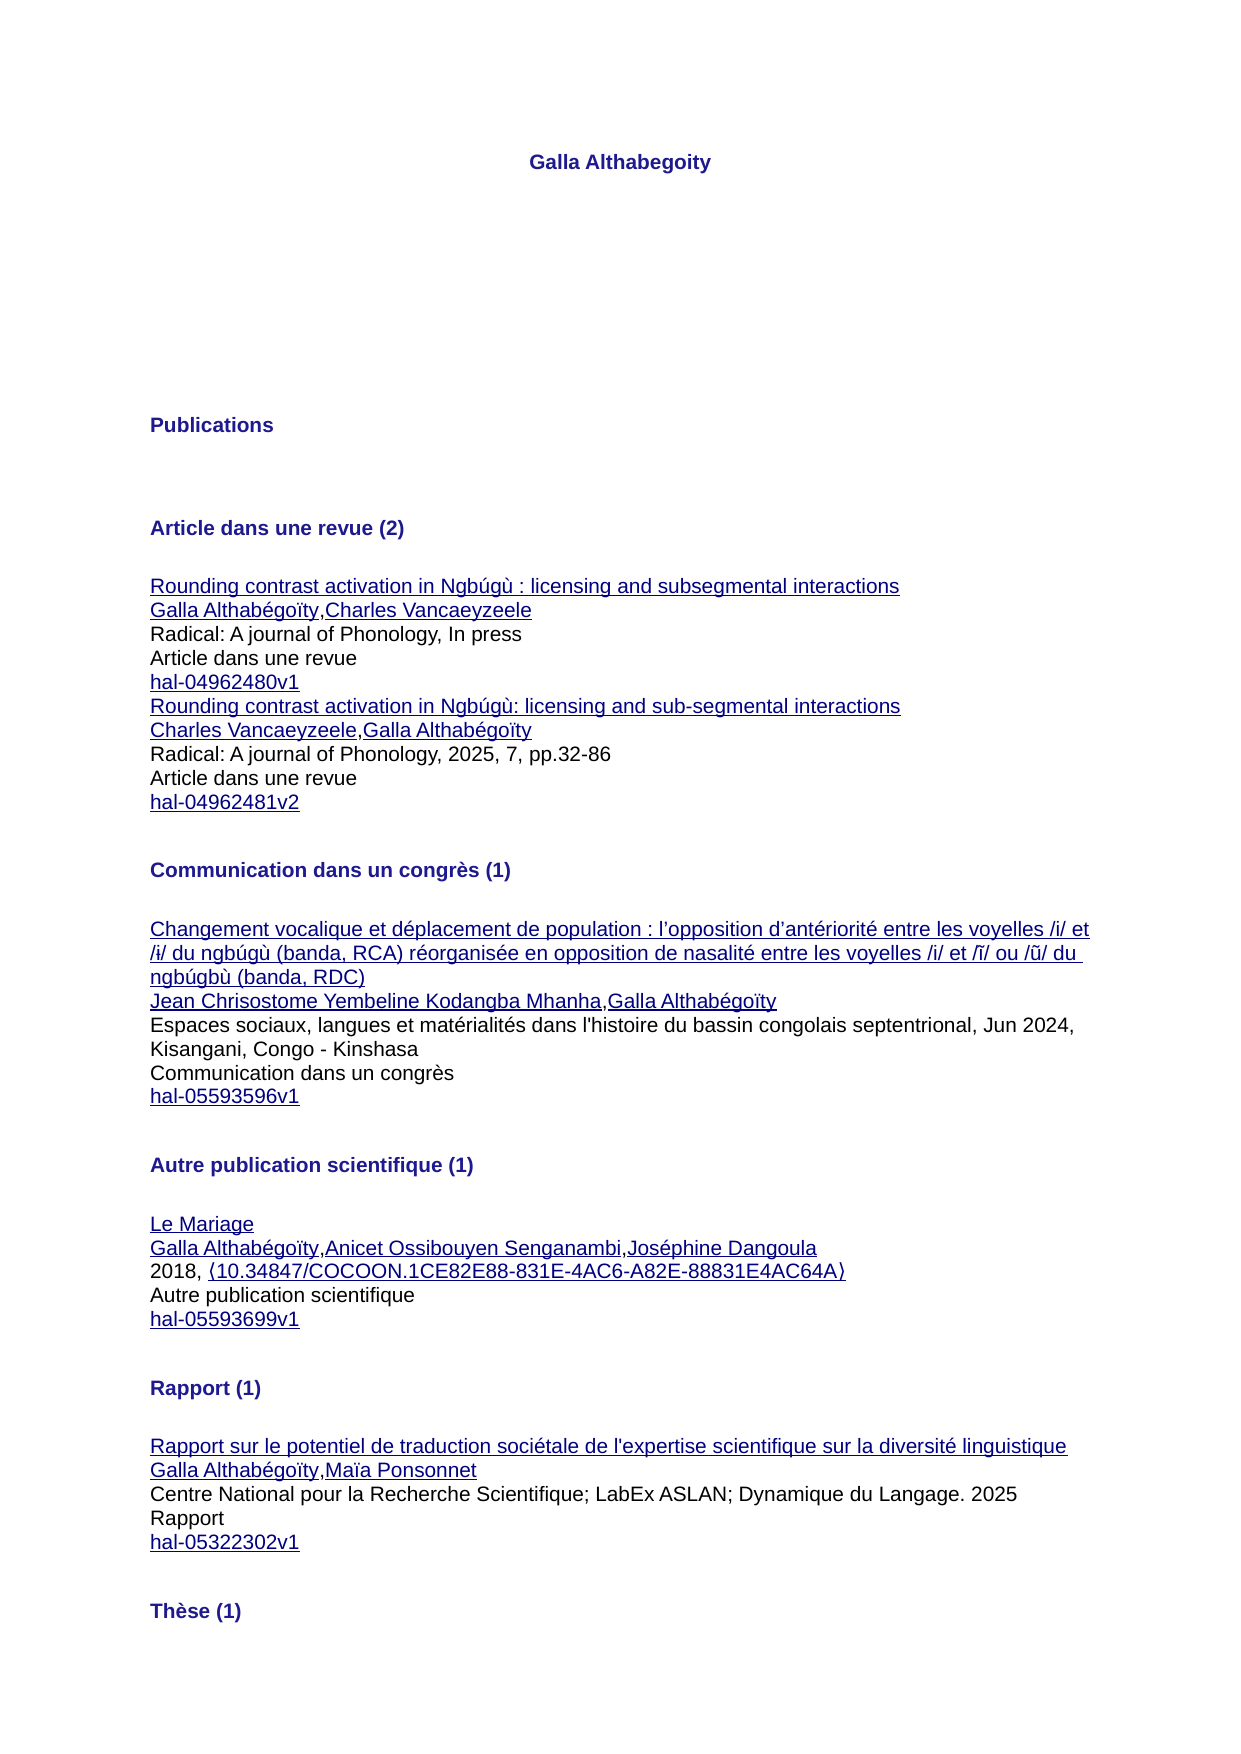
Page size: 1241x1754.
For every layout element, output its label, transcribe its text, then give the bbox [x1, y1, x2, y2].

subtitle Autre publication scientifique (1) [150, 1153, 1090, 1177]
table_cell Rounding contrast activation in Ngbúgù: licensing and sub-segmental interactions Charles Vancaeyzeele,Galla Althabégoïty Radical: A journal of Phonology, 2025, 7, pp.32-86 Article dans une revue hal-04962481v2 [150, 694, 1090, 813]
subtitle Publications [150, 412, 1090, 436]
table_header Rapport sur le potentiel de traduction sociétale de l'expertise scientifique sur la diversité linguistique Galla Althabégoïty,Maïa Ponsonnet Centre National pour la Recherche Scientifique; LabEx ASLAN; Dynamique du Langage. 2025 Rapport hal-05322302v1 [150, 1434, 1090, 1554]
subtitle Galla Althabegoity [150, 150, 1090, 174]
subtitle Thèse (1) [150, 1599, 1090, 1623]
table_header Rounding contrast activation in Ngbúgù : licensing and subsegmental interactions Galla Althabégoïty,Charles Vancaeyzeele Radical: A journal of Phonology, In press Article dans une revue hal-04962480v1 [150, 574, 1090, 694]
subtitle Article dans une revue (2) [150, 516, 1090, 539]
table_header Changement vocalique et déplacement de population : l’opposition d’antériorité entre les voyelles /i/ et [150, 917, 1090, 938]
table_header /ɨ/ du ngbúgù (banda, RCA) réorganisée en opposition de nasalité entre les voyelles /i/ et /ĩ/ ou /ũ/ du ngbúgbù (banda, RDC) Jean Chrisostome Yembeline Kodangba Mhanha,Galla Althabégoïty Espaces sociaux, langues et matérialités dans l'histoire du bassin congolais septentrional, Jun 2024, Kisangani, Congo - Kinshasa Communication dans un congrès hal-05593596v1 [150, 939, 1090, 1108]
subtitle Communication dans un congrès (1) [150, 858, 1090, 882]
table_header Le Mariage Galla Althabégoïty,Anicet Ossibouyen Senganambi,Joséphine Dangoula 2018, ⟨10.34847/COCOON.1CE82E88-831E-4AC6-A82E-88831E4AC64A⟩ Autre publication scientifique hal-05593699v1 [150, 1211, 1090, 1331]
subtitle Rapport (1) [150, 1376, 1090, 1400]
